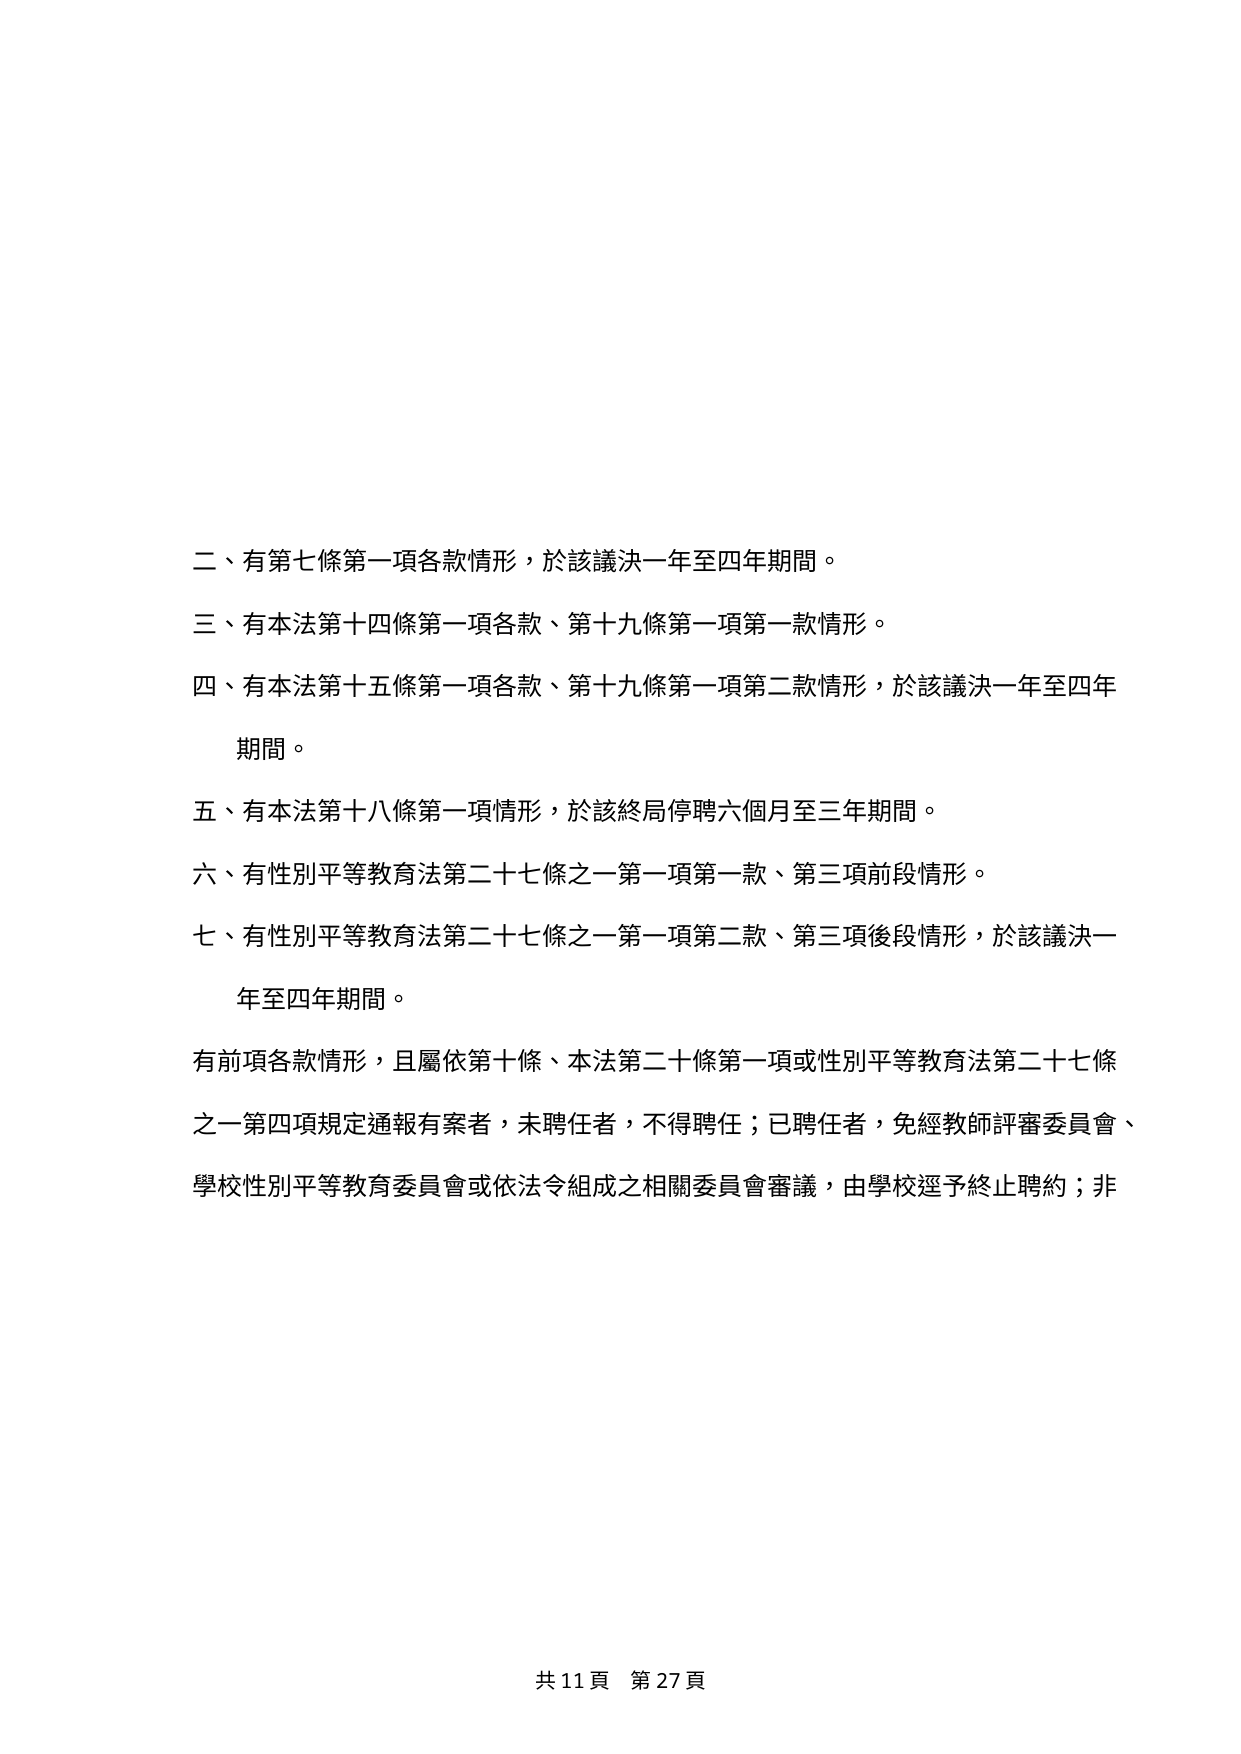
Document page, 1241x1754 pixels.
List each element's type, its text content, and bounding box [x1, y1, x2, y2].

text 七、有性別平等教育法第二十七條之一第一項第二款、第三項後段情形，於該議決一年至四年期間。 [192, 893, 1122, 1018]
text 三、有本法第十四條第一項各款、第十九條第一項第一款情形。 [192, 581, 1122, 643]
text 六、有性別平等教育法第二十七條之一第一項第一款、第三項前段情形。 [192, 831, 1122, 893]
text 五、有本法第十八條第一項情形，於該終局停聘六個月至三年期間。 [192, 768, 1122, 831]
text 有前項各款情形，且屬依第十條、本法第二十條第一項或性別平等教育法第二十七條之一第四項規定通報有案者，未聘任者，不得聘任；已聘任者，免經教師評審委員會、學校性別平等教育委員會或依法令組成之相關委員會審議，由學校逕予終止聘約；非屬依第十條、本法第二十條第一項或性別平等教育法第二十七條之一第四項規定通報有案者，學校應依第六條或第七條規定辦理，未聘任者，不得聘任；已聘任者，予以終止聘約。 [192, 1018, 1122, 1206]
text 二、有第七條第一項各款情形，於該議決一年至四年期間。 [192, 518, 1122, 581]
text 四、有本法第十五條第一項各款、第十九條第一項第二款情形，於該議決一年至四年期間。 [192, 643, 1122, 768]
